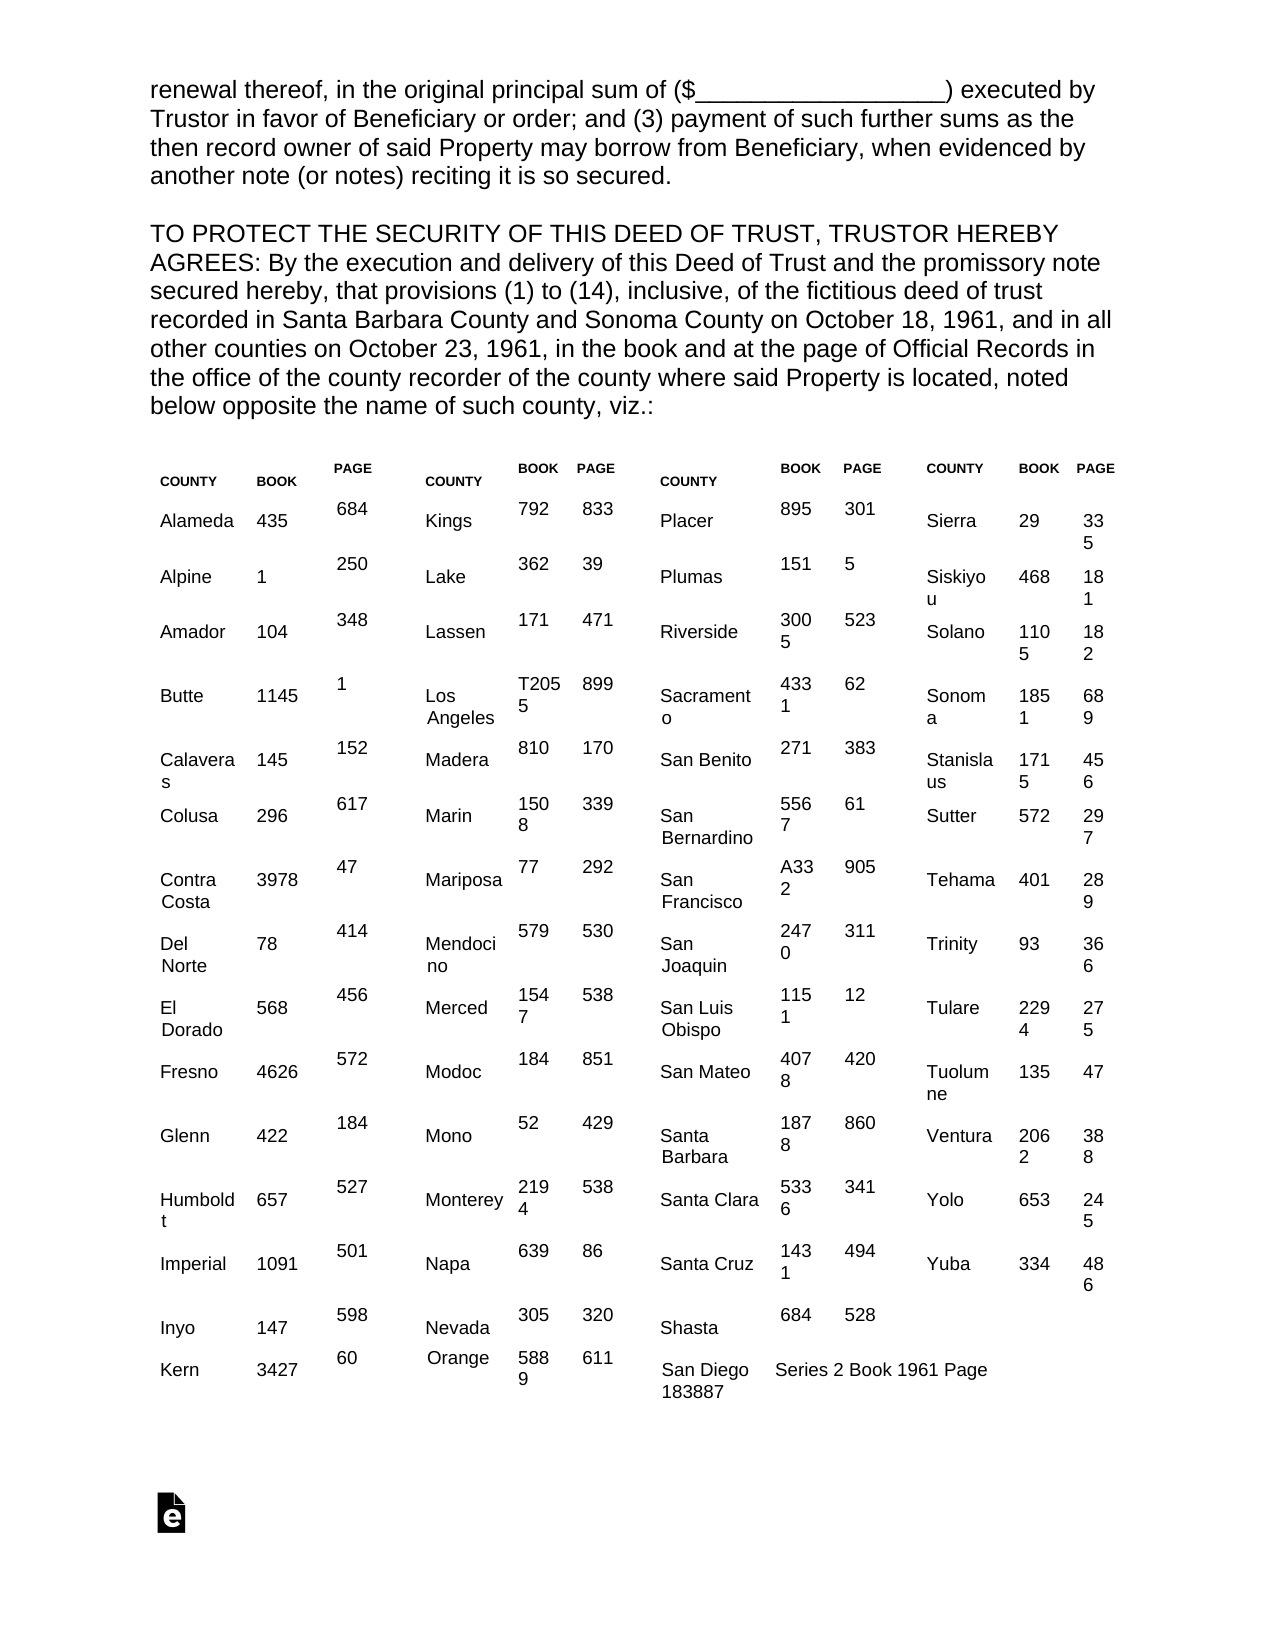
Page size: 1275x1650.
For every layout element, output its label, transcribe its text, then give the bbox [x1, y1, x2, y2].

table_cell Alameda [150, 498, 248, 553]
table_cell [389, 553, 416, 609]
table_cell 171 [507, 609, 571, 673]
table_header PAGE [571, 461, 626, 498]
table_cell 86 [571, 1240, 626, 1304]
table_cell 348 [325, 609, 389, 673]
table_cell 184 [325, 1112, 389, 1176]
table_cell 383 [833, 737, 888, 792]
table_cell 271 [769, 737, 833, 792]
table_cell [888, 737, 915, 792]
table_cell 523 [833, 609, 888, 673]
table_cell [626, 553, 650, 609]
table_cell 527 [325, 1176, 389, 1240]
table_cell 435 [248, 498, 325, 553]
table_cell Monterey [416, 1176, 507, 1240]
table_cell [888, 1240, 915, 1304]
table_cell Santa Barbara [650, 1112, 769, 1176]
table_cell [888, 1304, 915, 1346]
table_cell 4078 [769, 1048, 833, 1112]
table_header COUNTY [416, 461, 507, 498]
table_cell [888, 1176, 915, 1240]
table_cell 311 [833, 920, 888, 984]
table_header [389, 461, 416, 498]
table_cell Riverside [650, 609, 769, 673]
table_cell [389, 609, 416, 673]
table_cell 184 [507, 1048, 571, 1112]
table_cell San Benito [650, 737, 769, 792]
table_cell 2470 [769, 920, 833, 984]
table_cell Tehama [915, 856, 1007, 920]
table_cell San Diego Series 2 Book 1961 Page 183887 [650, 1346, 1007, 1410]
table_cell 538 [571, 984, 626, 1048]
table_cell Marin [416, 793, 507, 856]
table_cell [626, 498, 650, 553]
table_cell 486 [1072, 1240, 1125, 1304]
table_cell [626, 793, 650, 856]
table_cell [389, 984, 416, 1048]
table_cell [888, 793, 915, 856]
table_cell 296 [248, 793, 325, 856]
table_cell 530 [571, 920, 626, 984]
table_cell Sonoma [915, 673, 1007, 737]
table_cell Contra Costa [150, 856, 248, 920]
table_cell 429 [571, 1112, 626, 1176]
table_cell 456 [325, 984, 389, 1048]
table_cell 792 [507, 498, 571, 553]
table_cell Santa Cruz [650, 1240, 769, 1304]
table_cell 135 [1008, 1048, 1072, 1112]
table_cell Sierra [915, 498, 1007, 553]
table_cell 245 [1072, 1176, 1125, 1240]
table_cell Butte [150, 673, 248, 737]
table_cell [888, 498, 915, 553]
table_cell 471 [571, 609, 626, 673]
table_cell 388 [1072, 1112, 1125, 1176]
table_cell Yolo [915, 1176, 1007, 1240]
table_cell 1 [325, 673, 389, 737]
table_cell [626, 1112, 650, 1176]
table_cell 1105 [1008, 609, 1072, 673]
table_cell Santa Clara [650, 1176, 769, 1240]
table_cell [888, 984, 915, 1048]
table_cell 289 [1072, 856, 1125, 920]
table_cell Kings [416, 498, 507, 553]
table_cell 93 [1008, 920, 1072, 984]
table_cell 528 [833, 1304, 888, 1346]
table_cell 422 [248, 1112, 325, 1176]
table_cell 572 [325, 1048, 389, 1112]
table_cell 501 [325, 1240, 389, 1304]
table_cell [888, 1112, 915, 1176]
table_cell 152 [325, 737, 389, 792]
table_cell Modoc [416, 1048, 507, 1112]
table_cell El Dorado [150, 984, 248, 1048]
table_cell 538 [571, 1176, 626, 1240]
table_cell 568 [248, 984, 325, 1048]
table_cell [626, 920, 650, 984]
table_cell San Mateo [650, 1048, 769, 1112]
table_cell Nevada [416, 1304, 507, 1346]
table_cell [389, 920, 416, 984]
table_cell [626, 984, 650, 1048]
table_cell 52 [507, 1112, 571, 1176]
table_cell 401 [1008, 856, 1072, 920]
table_cell 305 [507, 1304, 571, 1346]
table_cell Fresno [150, 1048, 248, 1112]
table_header PAGE [833, 461, 888, 498]
table_cell 104 [248, 609, 325, 673]
table_cell [626, 1048, 650, 1112]
table_cell 5 [833, 553, 888, 609]
table_cell 617 [325, 793, 389, 856]
table_cell 414 [325, 920, 389, 984]
table_cell Merced [416, 984, 507, 1048]
table_cell [389, 498, 416, 553]
table_cell Inyo [150, 1304, 248, 1346]
table_cell 1145 [248, 673, 325, 737]
table_cell [389, 1304, 416, 1346]
table_cell 4331 [769, 673, 833, 737]
table_cell 301 [833, 498, 888, 553]
table_cell 860 [833, 1112, 888, 1176]
table_cell Mariposa [416, 856, 507, 920]
table_cell 292 [571, 856, 626, 920]
table_cell 78 [248, 920, 325, 984]
table_cell San Francisco [650, 856, 769, 920]
table_cell [389, 737, 416, 792]
table_cell San Bernardino [650, 793, 769, 856]
table_cell 420 [833, 1048, 888, 1112]
table_cell San Joaquin [650, 920, 769, 984]
table_cell [389, 793, 416, 856]
table_cell Ventura [915, 1112, 1007, 1176]
table_cell Napa [416, 1240, 507, 1304]
table_cell 275 [1072, 984, 1125, 1048]
table_cell [389, 1346, 416, 1410]
table_cell Los Angeles [416, 673, 507, 737]
table_cell 899 [571, 673, 626, 737]
table_cell [1072, 1346, 1125, 1410]
table_cell 5567 [769, 793, 833, 856]
table_cell San Luis Obispo [650, 984, 769, 1048]
table_cell 657 [248, 1176, 325, 1240]
table_cell 297 [1072, 793, 1125, 856]
table_cell 39 [571, 553, 626, 609]
table_cell [389, 1240, 416, 1304]
table_cell 170 [571, 737, 626, 792]
table_cell 895 [769, 498, 833, 553]
table_cell 579 [507, 920, 571, 984]
table_cell 684 [325, 498, 389, 553]
table_cell [1008, 1304, 1072, 1346]
table_cell Trinity [915, 920, 1007, 984]
table_cell [389, 1112, 416, 1176]
table_cell 1851 [1008, 673, 1072, 737]
table_cell 851 [571, 1048, 626, 1112]
table_cell Kern [150, 1346, 248, 1410]
table_cell Tuolumne [915, 1048, 1007, 1112]
table_cell Lassen [416, 609, 507, 673]
table_cell [626, 609, 650, 673]
table_cell 29 [1008, 498, 1072, 553]
table_cell 341 [833, 1176, 888, 1240]
text TO PROTECT THE SECURITY OF THIS DEED OF TRUST, TRUSTOR HEREBY AGREES: By the execution and delivery of this Deed of Trust and the promissory note secured hereby, that provisions (1) to (14), inclusive, of the fictitious deed of trust recorded in Santa Barbara County and Sonoma County on October 18, 1961, and in all other counties on October 23, 1961, in the book and at the page of Official Records in the office of the county recorder of the county where said Property is located, noted below opposite the name of such county, viz.: [150, 219, 1125, 420]
table_cell 366 [1072, 920, 1125, 984]
table_cell Solano [915, 609, 1007, 673]
table_cell 1 [248, 553, 325, 609]
table_cell 689 [1072, 673, 1125, 737]
table_cell Calaveras [150, 737, 248, 792]
table_cell T2055 [507, 673, 571, 737]
table_cell [1072, 1304, 1125, 1346]
table_cell Shasta [650, 1304, 769, 1346]
table_cell 5336 [769, 1176, 833, 1240]
table_cell Yuba [915, 1240, 1007, 1304]
table_cell Sutter [915, 793, 1007, 856]
table_cell 1508 [507, 793, 571, 856]
table_cell Del Norte [150, 920, 248, 984]
table_cell 611 [571, 1346, 626, 1410]
table_header [888, 461, 915, 498]
table_cell Madera [416, 737, 507, 792]
table_header PAGE [325, 461, 389, 498]
table_cell 1151 [769, 984, 833, 1048]
table_cell 2062 [1008, 1112, 1072, 1176]
table_cell Sacramento [650, 673, 769, 737]
table_header COUNTY [650, 461, 769, 498]
table_cell [888, 856, 915, 920]
table_cell 339 [571, 793, 626, 856]
table_cell 3005 [769, 609, 833, 673]
table_cell [888, 673, 915, 737]
table_cell 1091 [248, 1240, 325, 1304]
table_cell 60 [325, 1346, 389, 1410]
table_cell 47 [325, 856, 389, 920]
table_cell Plumas [650, 553, 769, 609]
table_cell 4626 [248, 1048, 325, 1112]
table_cell 684 [769, 1304, 833, 1346]
table_header BOOK [1008, 461, 1072, 498]
table_cell 905 [833, 856, 888, 920]
table_cell [626, 856, 650, 920]
table_cell 334 [1008, 1240, 1072, 1304]
table_cell 3978 [248, 856, 325, 920]
table_cell [389, 856, 416, 920]
table_header COUNTY [150, 461, 248, 498]
table_cell 494 [833, 1240, 888, 1304]
table_cell 47 [1072, 1048, 1125, 1112]
table_cell [888, 1048, 915, 1112]
table_cell 145 [248, 737, 325, 792]
table_cell 12 [833, 984, 888, 1048]
table_cell [389, 1048, 416, 1112]
table_cell 5889 [507, 1346, 571, 1410]
table_cell [626, 673, 650, 737]
table_cell 147 [248, 1304, 325, 1346]
table_cell 1878 [769, 1112, 833, 1176]
table_cell A332 [769, 856, 833, 920]
table_cell 653 [1008, 1176, 1072, 1240]
table_cell Alpine [150, 553, 248, 609]
table_cell 1547 [507, 984, 571, 1048]
table_cell 2194 [507, 1176, 571, 1240]
table_cell [888, 609, 915, 673]
table_cell [626, 1240, 650, 1304]
table_header BOOK [248, 461, 325, 498]
table_cell 77 [507, 856, 571, 920]
table_cell Placer [650, 498, 769, 553]
table_cell 61 [833, 793, 888, 856]
table_cell [626, 1346, 650, 1410]
table_cell 181 [1072, 553, 1125, 609]
table_cell 362 [507, 553, 571, 609]
table_cell 598 [325, 1304, 389, 1346]
table_cell 456 [1072, 737, 1125, 792]
table_header [626, 461, 650, 498]
table_cell 151 [769, 553, 833, 609]
text renewal thereof, in the original principal sum of ($__________________) executed by Trustor in favor of Beneficiary or order; and (3) payment of such further sums as the then record owner of said Property may borrow from Beneficiary, when evidenced by another note (or notes) reciting it is so secured. [150, 75, 1125, 190]
table_cell [626, 737, 650, 792]
table_cell Amador [150, 609, 248, 673]
table_cell 2294 [1008, 984, 1072, 1048]
table_cell 810 [507, 737, 571, 792]
table_cell 1715 [1008, 737, 1072, 792]
table_header BOOK [769, 461, 833, 498]
table_cell 572 [1008, 793, 1072, 856]
table_cell [915, 1304, 1007, 1346]
table_cell 320 [571, 1304, 626, 1346]
table_header BOOK [507, 461, 571, 498]
table_cell 1431 [769, 1240, 833, 1304]
table_cell 468 [1008, 553, 1072, 609]
table_cell Glenn [150, 1112, 248, 1176]
table_cell 335 [1072, 498, 1125, 553]
table_cell [389, 1176, 416, 1240]
table_cell [1008, 1346, 1072, 1410]
table_cell [626, 1176, 650, 1240]
table_cell 62 [833, 673, 888, 737]
table_cell [888, 920, 915, 984]
table_cell Imperial [150, 1240, 248, 1304]
table_cell Mendocino [416, 920, 507, 984]
table_cell Mono [416, 1112, 507, 1176]
table_cell [389, 673, 416, 737]
table_cell 639 [507, 1240, 571, 1304]
table_header PAGE [1072, 461, 1125, 498]
table_cell Stanislaus [915, 737, 1007, 792]
table_cell 3427 [248, 1346, 325, 1410]
table_cell Colusa [150, 793, 248, 856]
table_cell Siskiyou [915, 553, 1007, 609]
table_cell Tulare [915, 984, 1007, 1048]
table_cell Humboldt [150, 1176, 248, 1240]
table_cell Orange [416, 1346, 507, 1410]
table_cell [888, 553, 915, 609]
table_cell 250 [325, 553, 389, 609]
table_cell Lake [416, 553, 507, 609]
table_cell [626, 1304, 650, 1346]
table_cell 182 [1072, 609, 1125, 673]
table_cell 833 [571, 498, 626, 553]
table_header COUNTY [915, 461, 1007, 498]
